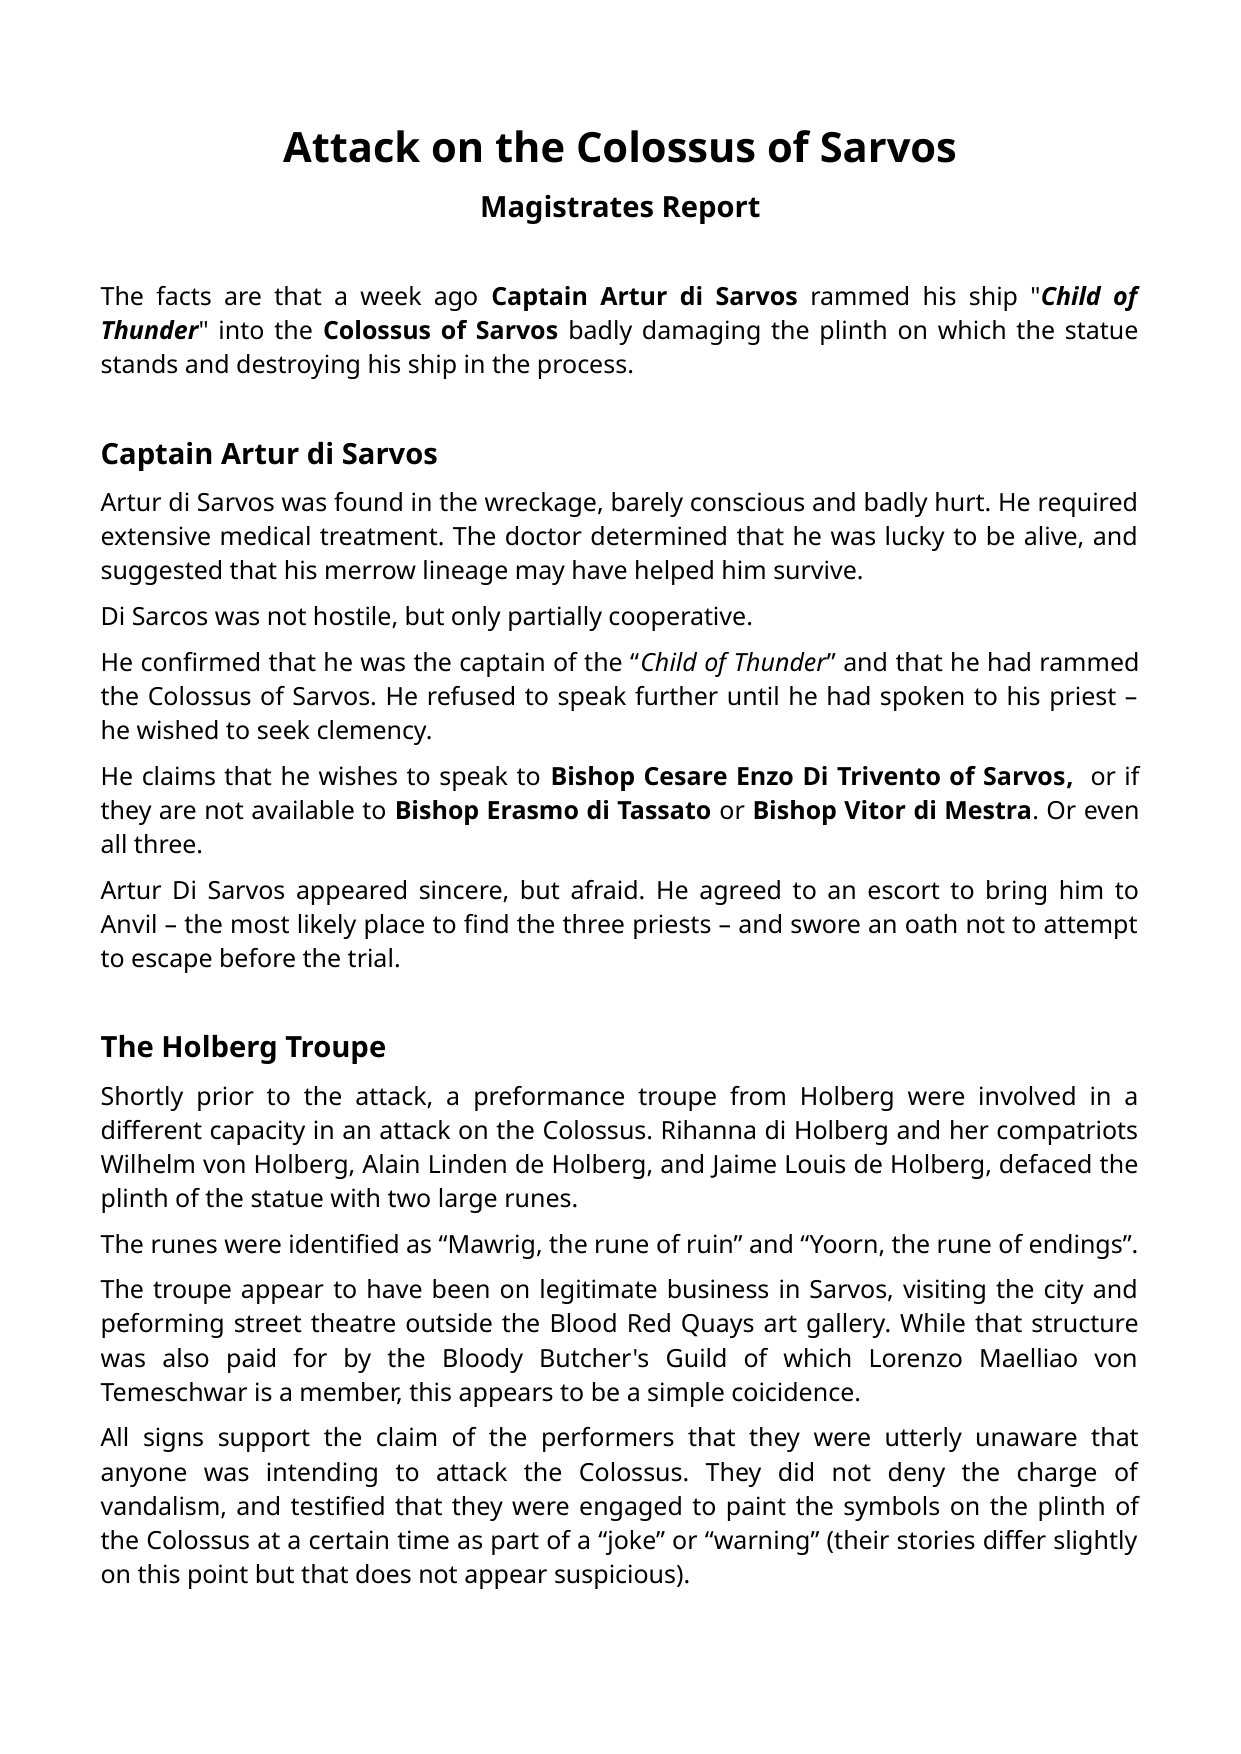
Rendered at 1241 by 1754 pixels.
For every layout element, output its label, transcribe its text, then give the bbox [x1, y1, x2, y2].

text Magistrates Report [100, 187, 1140, 226]
text The Holberg Troupe [100, 1027, 1140, 1066]
text The facts are that a week ago Captain Artur di Sarvos rammed his ship "Child of Thunder" into the Colossus of Sarvos badly damaging the plinth on which the statue stands and destroying his ship in the process. [100, 279, 1140, 381]
text All signs support the claim of the performers that they were utterly unaware that anyone was intending to attack the Colossus. They did not deny the charge of vandalism, and testified that they were engaged to paint the symbols on the plinth of the Colossus at a certain time as part of a “joke” or “warning” (their stories differ slightly on this point but that does not appear suspicious). [100, 1420, 1140, 1590]
text The troupe appear to have been on legitimate business in Sarvos, visiting the city and peforming street theatre outside the Blood Red Quays art gallery. While that structure was also paid for by the Bloody Butcher's Guild of which Lorenzo Maelliao von Temeschwar is a member, this appears to be a simple coicidence. [100, 1272, 1140, 1408]
text Captain Artur di Sarvos [100, 433, 1140, 473]
text He confirmed that he was the captain of the “Child of Thunder” and that he had rammed the Colossus of Sarvos. He refused to speak further until he had spoken to his priest – he wished to seek clemency. [100, 644, 1140, 747]
text The runes were identified as “Mawrig, the rune of ruin” and “Yoorn, the rune of endings”. [100, 1226, 1140, 1260]
text Artur Di Sarvos appeared sincere, but afraid. He agreed to an escort to bring him to Anvil – the most likely place to find the three priests – and swore an oath not to attempt to escape before the trial. [100, 872, 1140, 974]
text Artur di Sarvos was found in the wreckage, barely conscious and badly hurt. He required extensive medical treatment. The doctor determined that he was lucky to be alive, and suggested that his merrow lineage may have helped him survive. [100, 484, 1140, 587]
text Attack on the Colossus of Sarvos [100, 118, 1140, 175]
text Shortly prior to the attack, a preformance troupe from Holberg were involved in a different capacity in an attack on the Colossus. Rihanna di Holberg and her compatriots Wilhelm von Holberg, Alain Linden de Holberg, and Jaime Louis de Holberg, defaced the plinth of the statue with two large runes. [100, 1078, 1140, 1214]
text He claims that he wishes to speak to Bishop Cesare Enzo Di Trivento of Sarvos, or if they are not available to Bishop Erasmo di Tassato or Bishop Vitor di Mestra. Or even all three. [100, 758, 1140, 861]
text Di Sarcos was not hostile, but only partially cooperative. [100, 598, 1140, 633]
